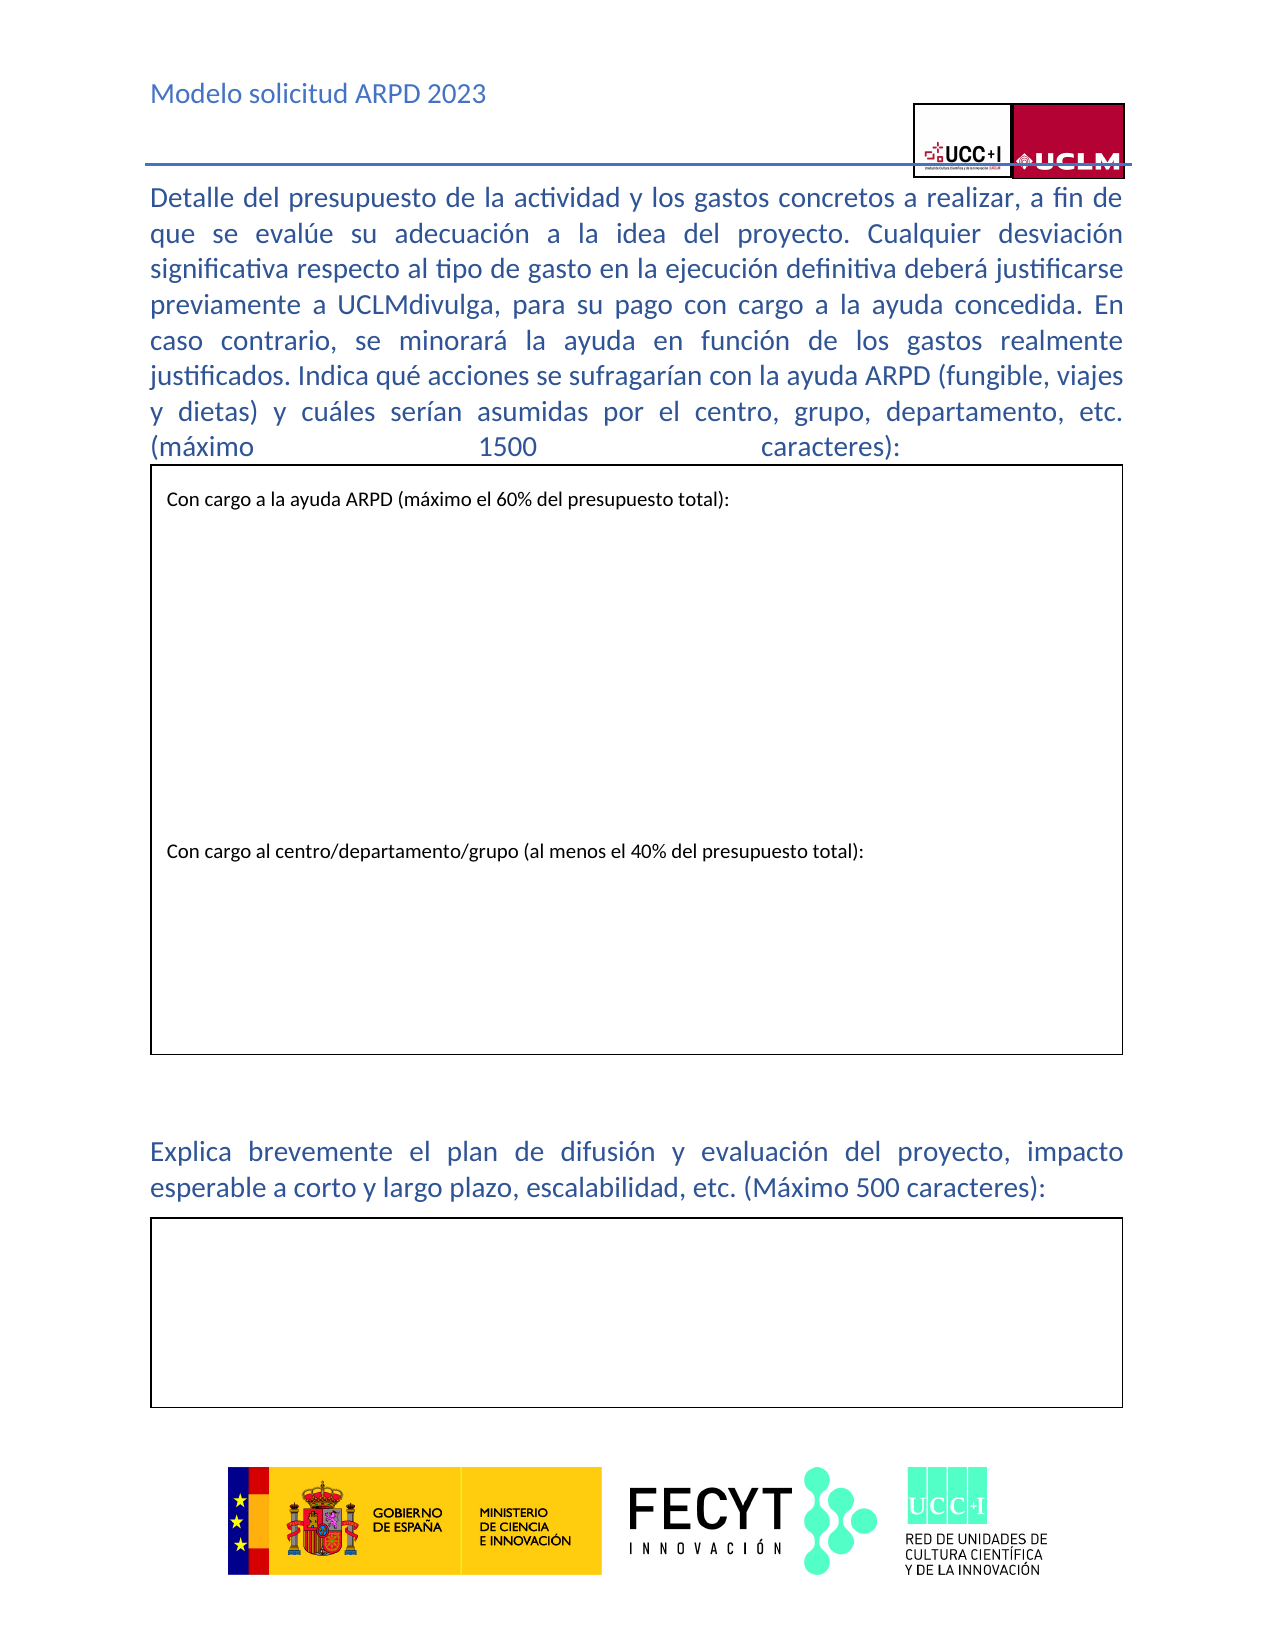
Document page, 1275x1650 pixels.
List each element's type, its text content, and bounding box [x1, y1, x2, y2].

subtitle Detalle del presupuesto de la actividad y los gastos concretos a realizar, a fin de que se evalúe su adecuación a la idea del proyecto. Cualquier desviación significativa respecto al tipo de gasto en la ejecución definitiva deberá justificarse previamente a UCLMdivulga, para su pago con cargo a la ayuda concedida. En caso contrario, se minorará la ayuda en función de los gastos realmente justificados. Indica qué acciones se sufragarían con la ayuda ARPD (fungible, viajes y dietas) y cuáles serían asumidas por el centro, grupo, departamento, etc. (máximo 1500 caracteres): [150, 179, 1125, 1055]
text Con cargo a la ayuda ARPD (máximo el 60% del presupuesto total): [167, 486, 1107, 511]
text Con cargo al centro/departamento/grupo (al menos el 40% del presupuesto total): [167, 839, 1107, 864]
subtitle Explica brevemente el plan de difusión y evaluación del proyecto, impacto esperable a corto y largo plazo, escalabilidad, etc. (Máximo 500 caracteres): [150, 1133, 1125, 1204]
